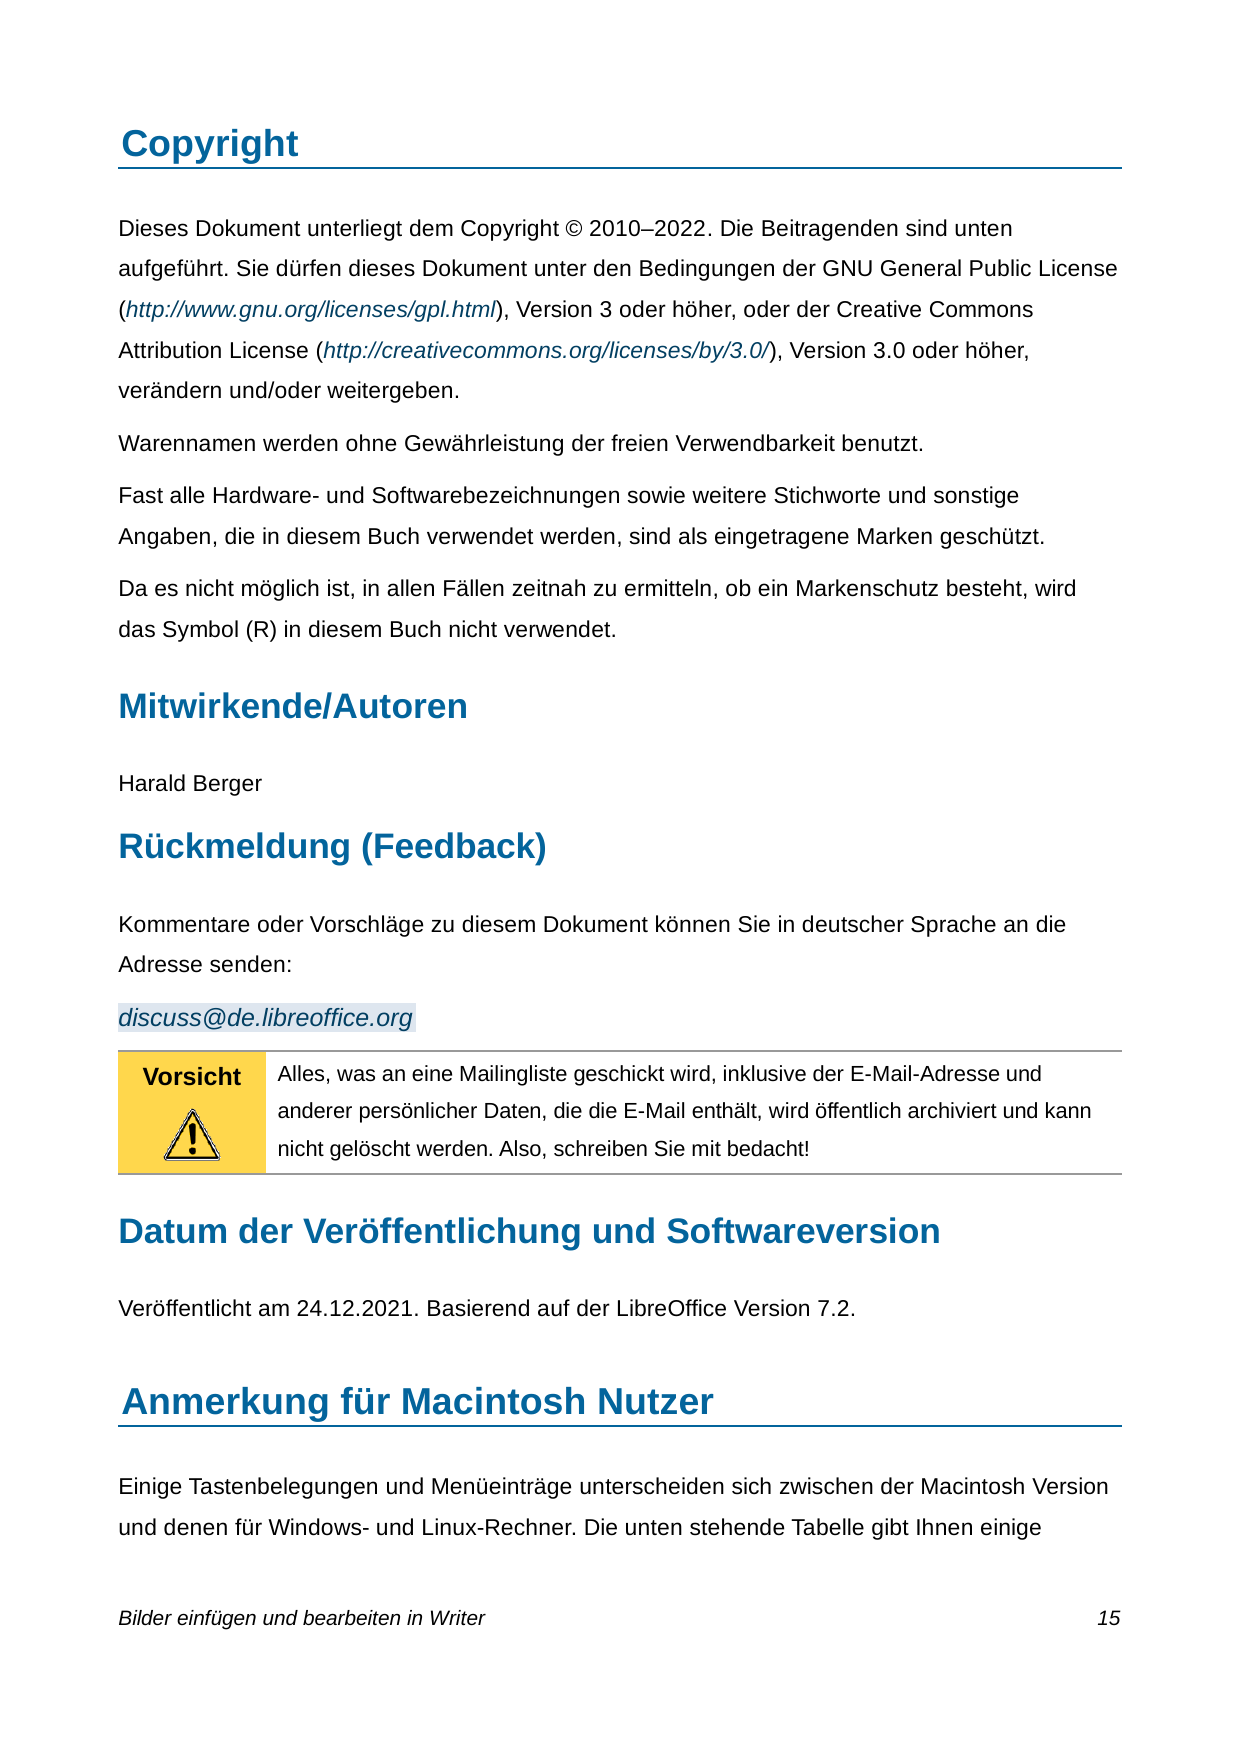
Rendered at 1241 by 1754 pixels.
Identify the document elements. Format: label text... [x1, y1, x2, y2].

text Dieses Dokument unterliegt dem Copyright © 2010–2022. Die Beitragenden sind unten aufgeführt. Sie dürfen dieses Dokument unter den Bedingungen der GNU General Public License (http://www.gnu.org/licenses/gpl.html), Version 3 oder höher, oder der Creative Commons Attribution License (http://creativecommons.org/licenses/by/3.0/), Version 3.0 oder höher, verändern und/oder weitergeben. [118, 214, 1122, 404]
picture [160, 1105, 224, 1164]
text Anmerkung für Macintosh Nutzer [118, 1376, 1122, 1425]
text Fast alle Hardware- und Softwarebezeichnungen sowie weitere Stichworte und sonstige Angaben, die in diesem Buch verwendet werden, sind als eingetragene Marken geschützt. [118, 481, 1122, 549]
table_header Harald Berger [118, 769, 453, 796]
text Datum der Veröffentlichung und Softwareversion [118, 1210, 1122, 1251]
text discuss@de.libreoffice.org [416, 1003, 1122, 1032]
text Copyright [118, 118, 1122, 167]
text Kommentare oder Vorschläge zu diesem Dokument können Sie in deutscher Sprache an die Adresse senden: [118, 910, 1122, 978]
text Da es nicht möglich ist, in allen Fällen zeitnah zu ermitteln, ob ein Markenschutz besteht, wird das Symbol (R) in diesem Buch nicht verwendet. [118, 574, 1122, 642]
text Rückmeldung (Feedback) [118, 826, 1122, 866]
table_header [788, 769, 1122, 796]
table_header Vorsicht [118, 1052, 266, 1173]
table_header Alles, was an eine Mailingliste geschickt wird, inklusive der E-Mail-Adresse und anderer persönlicher Daten, die die E-Mail enthält, wird öffentlich archiviert und kann nicht gelöscht werden. Also, schreiben Sie mit bedacht! [266, 1052, 1122, 1173]
text Warennamen werden ohne Gewährleistung der freien Verwendbarkeit benutzt. [118, 429, 1122, 456]
text Mitwirkende/Autoren [118, 685, 1122, 726]
text Einige Tastenbelegungen und Menüeinträge unterscheiden sich zwischen der Macintosh Version und denen für Windows- und Linux-Rechner. Die unten stehende Tabelle gibt Ihnen einige [118, 1472, 1122, 1540]
table_header [453, 769, 787, 796]
text Veröffentlicht am 24.12.2021. Basierend auf der LibreOffice Version 7.2. [118, 1294, 1122, 1322]
